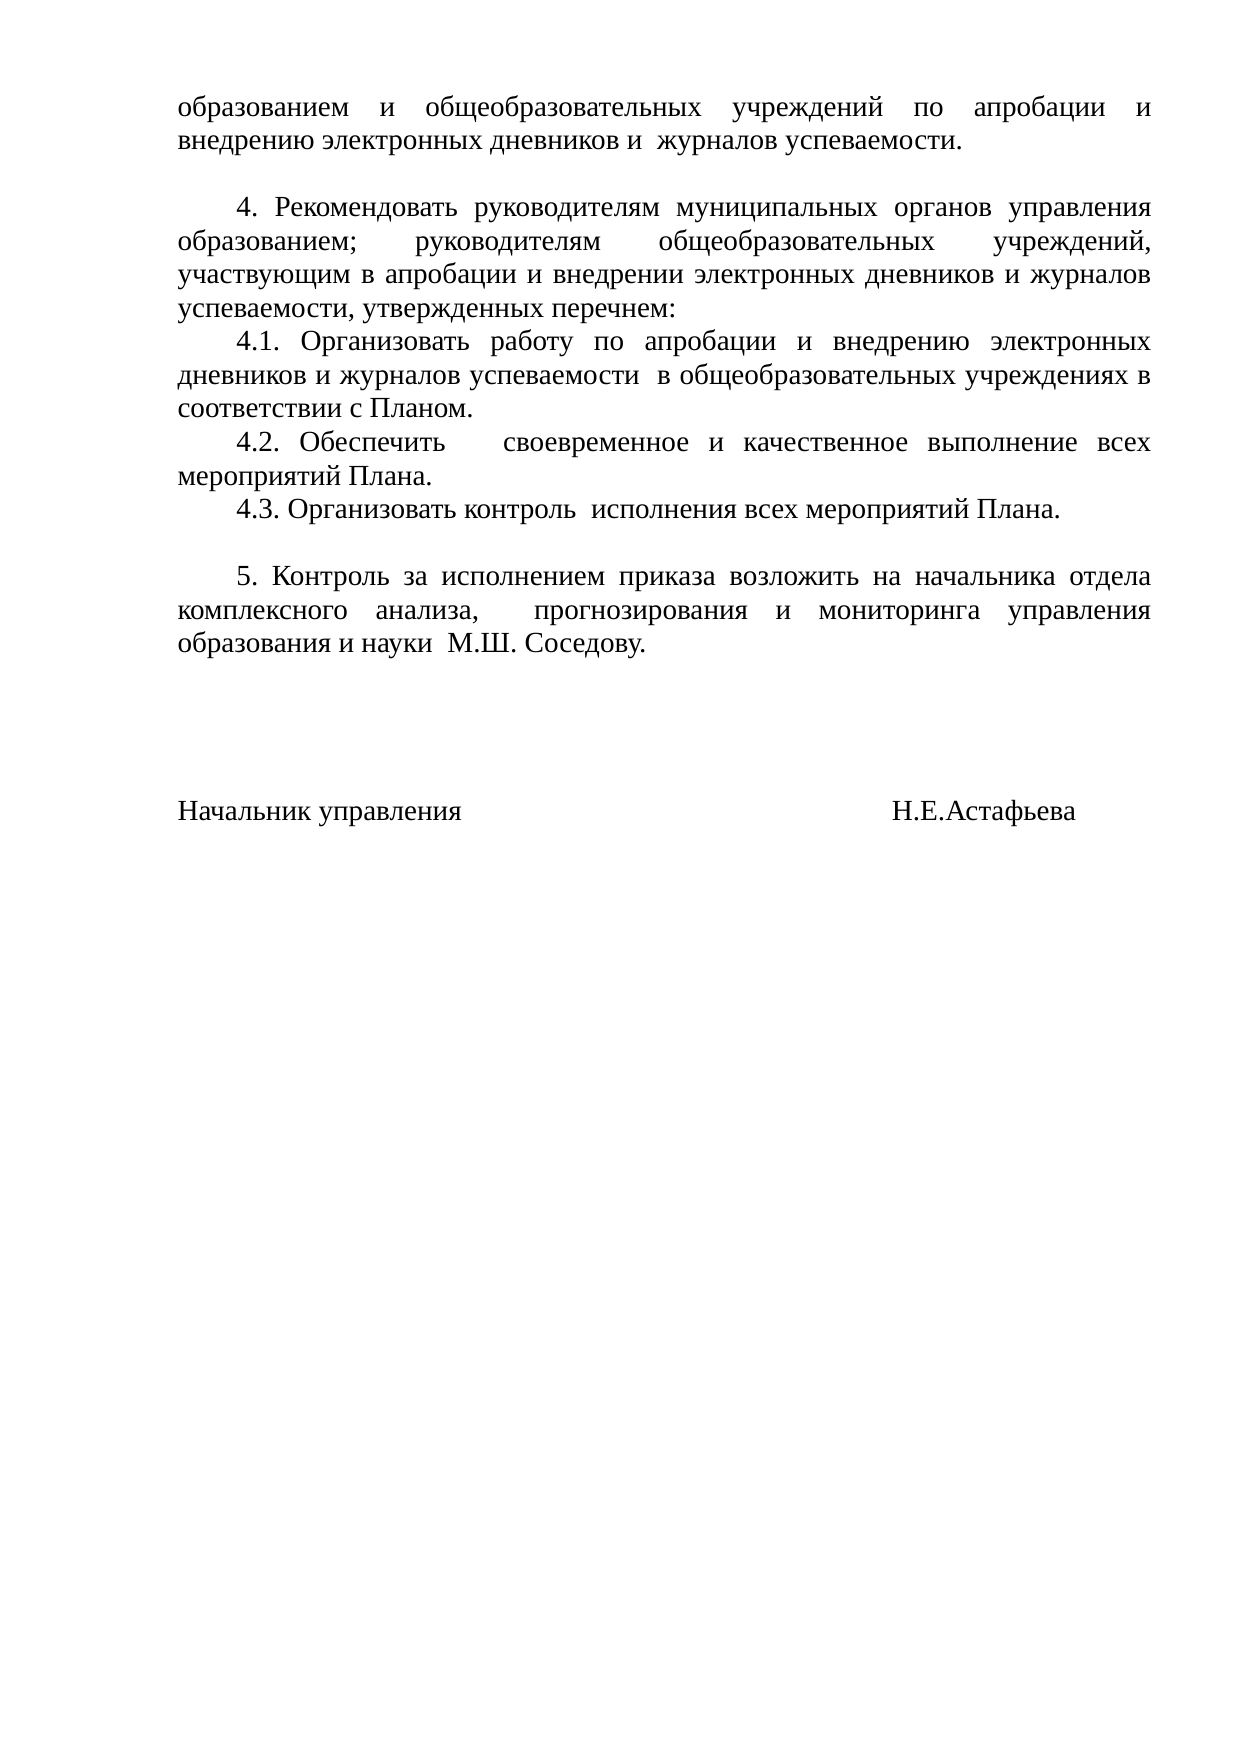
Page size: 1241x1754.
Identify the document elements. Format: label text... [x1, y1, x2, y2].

text 4. Рекомендовать руководителям муниципальных органов управления образованием; руководителям общеобразовательных учреждений, участвующим в апробации и внедрении электронных дневников и журналов успеваемости, утвержденных перечнем: [177, 189, 1152, 323]
text 5. Контроль за исполнением приказа возложить на начальника отдела комплексного анализа, прогнозирования и мониторинга управления образования и науки М.Ш. Соседову. [177, 558, 1152, 659]
text 4.2. Обеспечить своевременное и качественное выполнение всех мероприятий Плана. [177, 424, 1152, 491]
text Начальник управления Н.Е.Астафьева [177, 793, 1152, 827]
text 4.3. Организовать контроль исполнения всех мероприятий Плана. [177, 491, 1152, 525]
text 4.1. Организовать работу по апробации и внедрению электронных дневников и журналов успеваемости в общеобразовательных учреждениях в соответствии с Планом. [177, 323, 1152, 424]
text образованием и общеобразовательных учреждений по апробации и внедрению электронных дневников и журналов успеваемости. [177, 89, 1152, 156]
